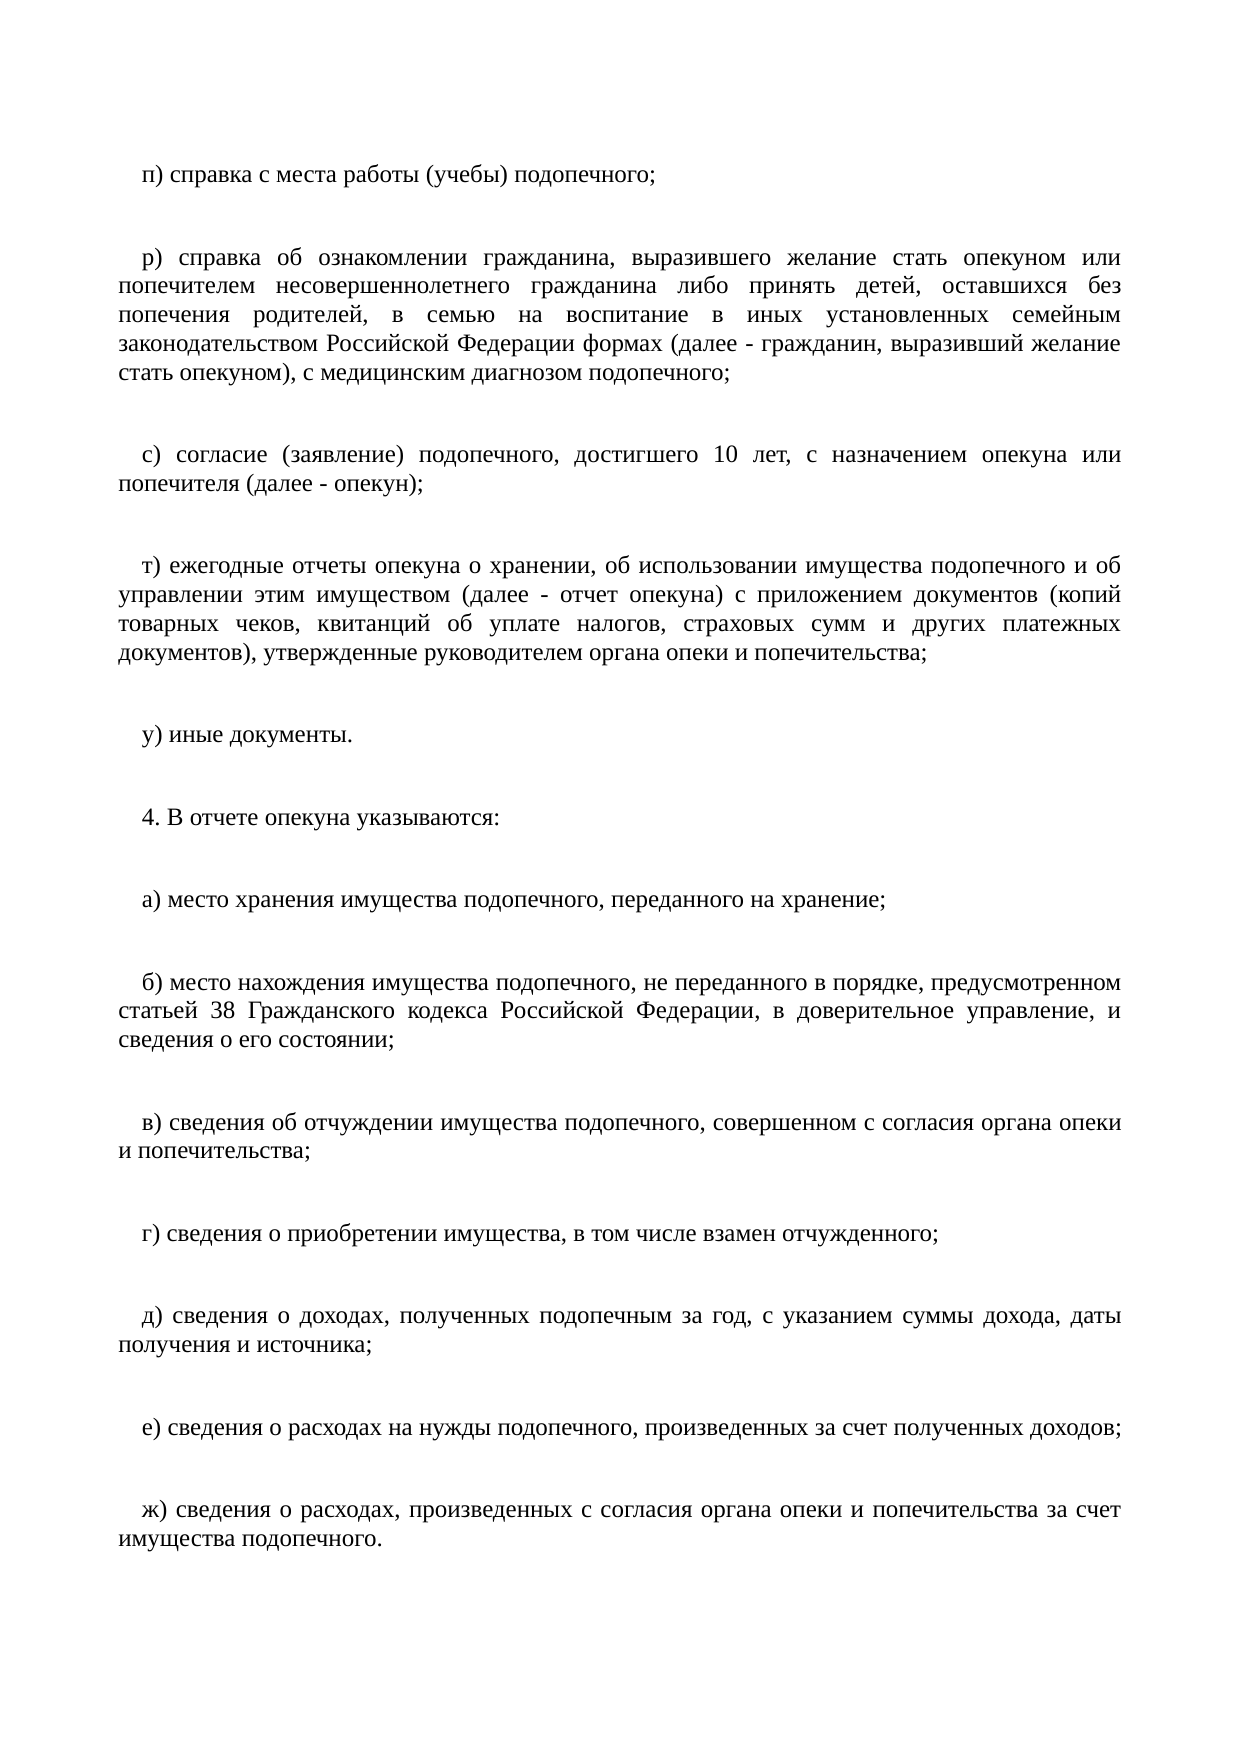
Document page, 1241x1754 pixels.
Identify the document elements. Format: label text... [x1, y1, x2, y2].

text в) сведения об отчуждении имущества подопечного, совершенном с согласия органа опеки и попечительства; [118, 1107, 1122, 1164]
text 4. В отчете опекуна указываются: [118, 802, 1122, 831]
text е) сведения о расходах на нужды подопечного, произведенных за счет полученных доходов; [118, 1412, 1122, 1441]
text р) справка об ознакомлении гражданина, выразившего желание стать опекуном или попечителем несовершеннолетнего гражданина либо принять детей, оставшихся без попечения родителей, в семью на воспитание в иных установленных семейным законодательством Российской Федерации формах (далее - гражданин, выразивший желание стать опекуном), с медицинским диагнозом подопечного; [118, 242, 1122, 386]
text ж) сведения о расходах, произведенных с согласия органа опеки и попечительства за счет имущества подопечного. [118, 1494, 1122, 1552]
text а) место хранения имущества подопечного, переданного на хранение; [118, 884, 1122, 913]
text т) ежегодные отчеты опекуна о хранении, об использовании имущества подопечного и об управлении этим имуществом (далее - отчет опекуна) с приложением документов (копий товарных чеков, квитанций об уплате налогов, страховых сумм и других платежных документов), утвержденные руководителем органа опеки и попечительства; [118, 551, 1122, 666]
text с) согласие (заявление) подопечного, достигшего 10 лет, с назначением опекуна или попечителя (далее - опекун); [118, 439, 1122, 497]
text у) иные документы. [118, 719, 1122, 748]
text д) сведения о доходах, полученных подопечным за год, с указанием суммы дохода, даты получения и источника; [118, 1301, 1122, 1358]
text г) сведения о приобретении имущества, в том числе взамен отчужденного; [118, 1218, 1122, 1247]
text б) место нахождения имущества подопечного, не переданного в порядке, предусмотренном статьей 38 Гражданского кодекса Российской Федерации, в доверительное управление, и сведения о его состоянии; [118, 967, 1122, 1053]
text п) справка с места работы (учебы) подопечного; [118, 159, 1122, 188]
